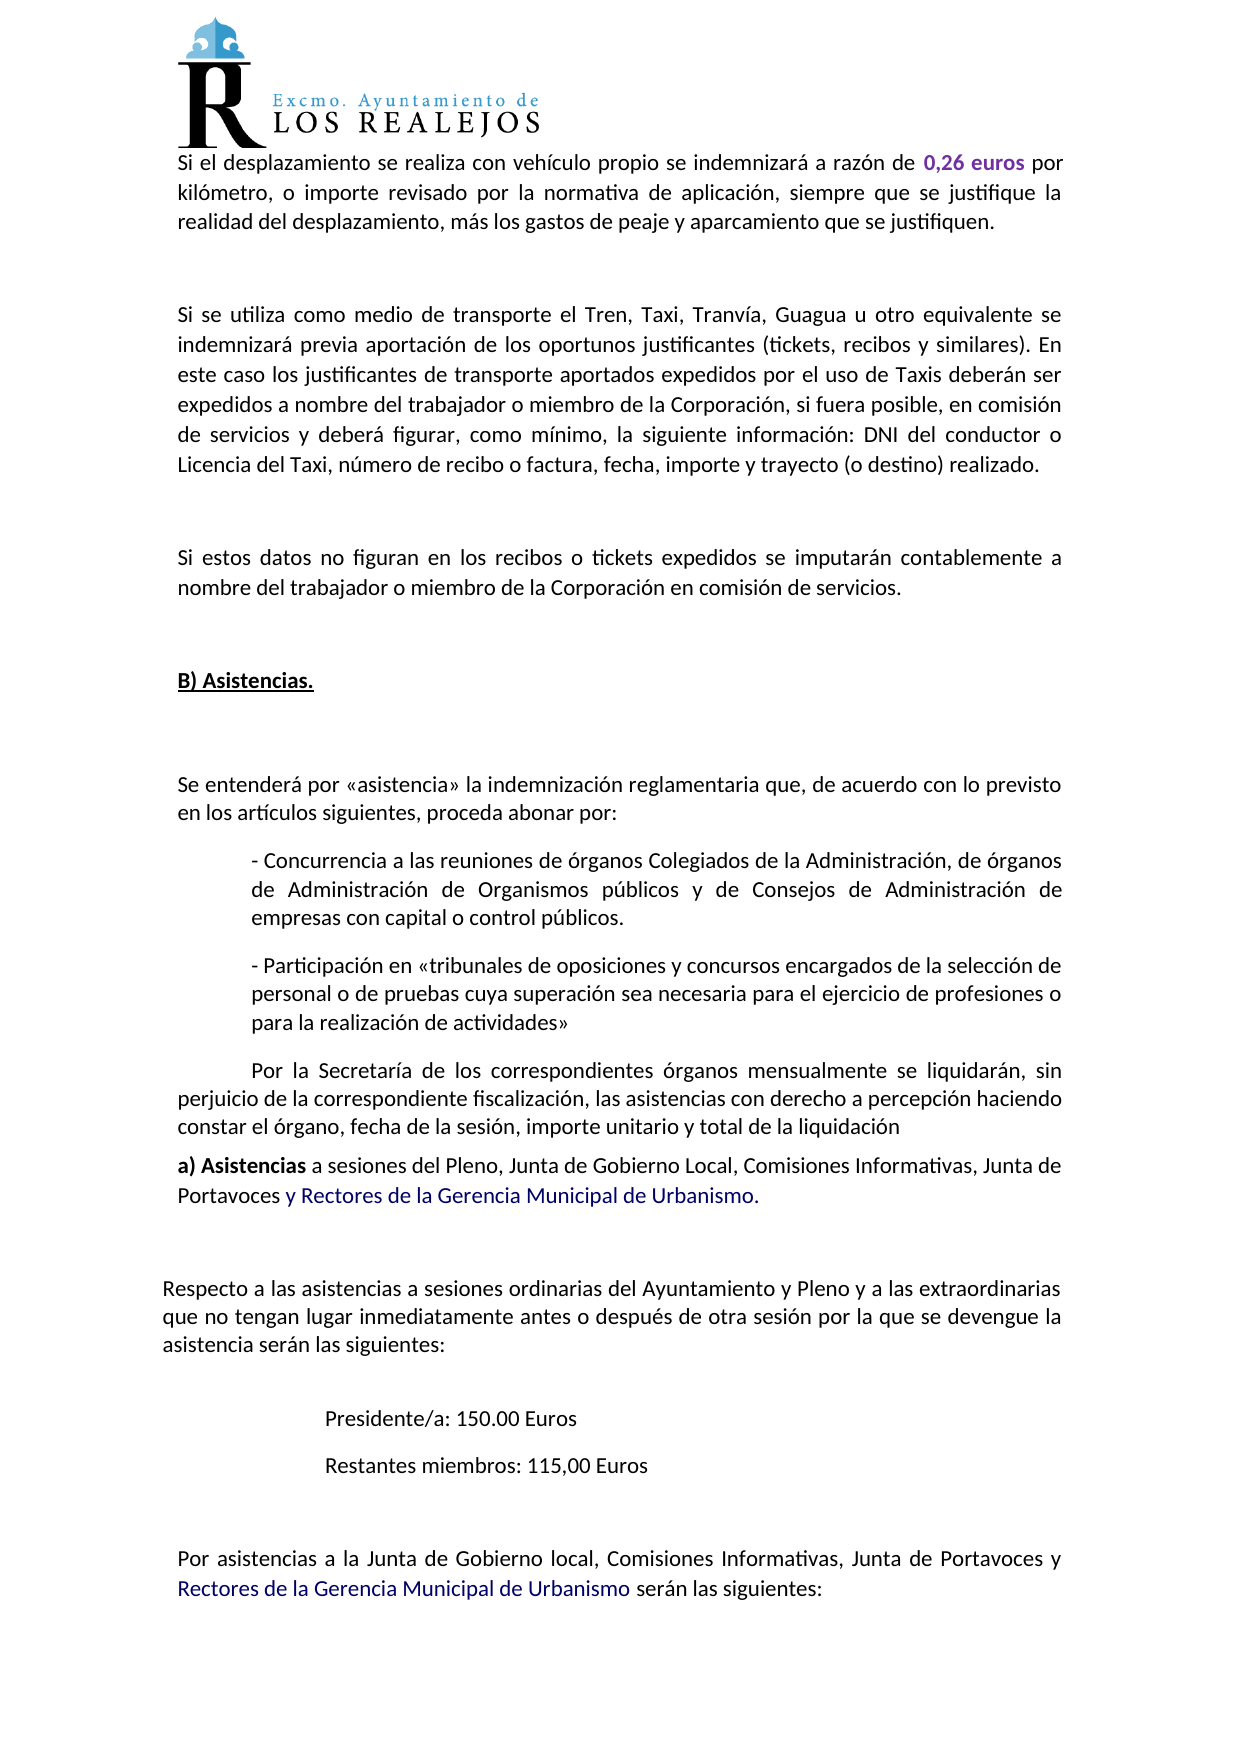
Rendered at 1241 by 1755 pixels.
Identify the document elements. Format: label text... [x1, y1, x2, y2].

text Se entenderá por «asistencia» la indemnización reglamentaria que, de acuerdo con lo previsto en los artículos siguientes, proceda abonar por: [177, 770, 1063, 826]
text Presidente/a: 150.00 Euros [251, 1404, 1063, 1433]
text Si se utiliza como medio de transporte el Tren, Taxi, Tranvía, Guagua u otro equivalente se indemnizará previa aportación de los oportunos justificantes (tickets, recibos y similares). En este caso los justificantes de transporte aportados expedidos por el uso de Taxis deberán ser expedidos a nombre del trabajador o miembro de la Corporación, si fuera posible, en comisión de servicios y deberá figurar, como mínimo, la siguiente información: DNI del conductor o Licencia del Taxi, número de recibo o factura, fecha, importe y trayecto (o destino) realizado. [177, 301, 1063, 478]
text a) Asistencias a sesiones del Pleno, Junta de Gobierno Local, Comisiones Informativas, Junta de Portavoces y Rectores de la Gerencia Municipal de Urbanismo. [177, 1151, 1063, 1209]
text Respecto a las asistencias a sesiones ordinarias del Ayuntamiento y Pleno y a las extraordinarias que no tengan lugar inmediatamente antes o después de otra sesión por la que se devengue la asistencia serán las siguientes: [162, 1274, 1063, 1358]
text Por la Secretaría de los correspondientes órganos mensualmente se liquidarán, sin perjuicio de la correspondiente fiscalización, las asistencias con derecho a percepción haciendo constar el órgano, fecha de la sesión, importe unitario y total de la liquidación [177, 1056, 1063, 1141]
text Si el desplazamiento se realiza con vehículo propio se indemnizará a razón de 0,26 euros por kilómetro, o importe revisado por la normativa de aplicación, siempre que se justifique la realidad del desplazamiento, más los gastos de peaje y aparcamiento que se justifiquen. [177, 148, 1063, 236]
text B) Asistencias. [177, 666, 1063, 694]
text - Concurrencia a las reuniones de órganos Colegiados de la Administración, de órganos de Administración de Organismos públicos y de Consejos de Administración de empresas con capital o control públicos. [251, 847, 1063, 931]
text Restantes miembros: 115,00 Euros [251, 1451, 1063, 1479]
text Por asistencias a la Junta de Gobierno local, Comisiones Informativas, Junta de Portavoces y Rectores de la Gerencia Municipal de Urbanismo serán las siguientes: [177, 1544, 1063, 1602]
text Si estos datos no figuran en los recibos o tickets expedidos se imputarán contablemente a nombre del trabajador o miembro de la Corporación en comisión de servicios. [177, 543, 1063, 601]
text - Participación en «tribunales de oposiciones y concursos encargados de la selección de personal o de pruebas cuya superación sea necesaria para el ejercicio de profesiones o para la realización de actividades» [251, 952, 1063, 1036]
